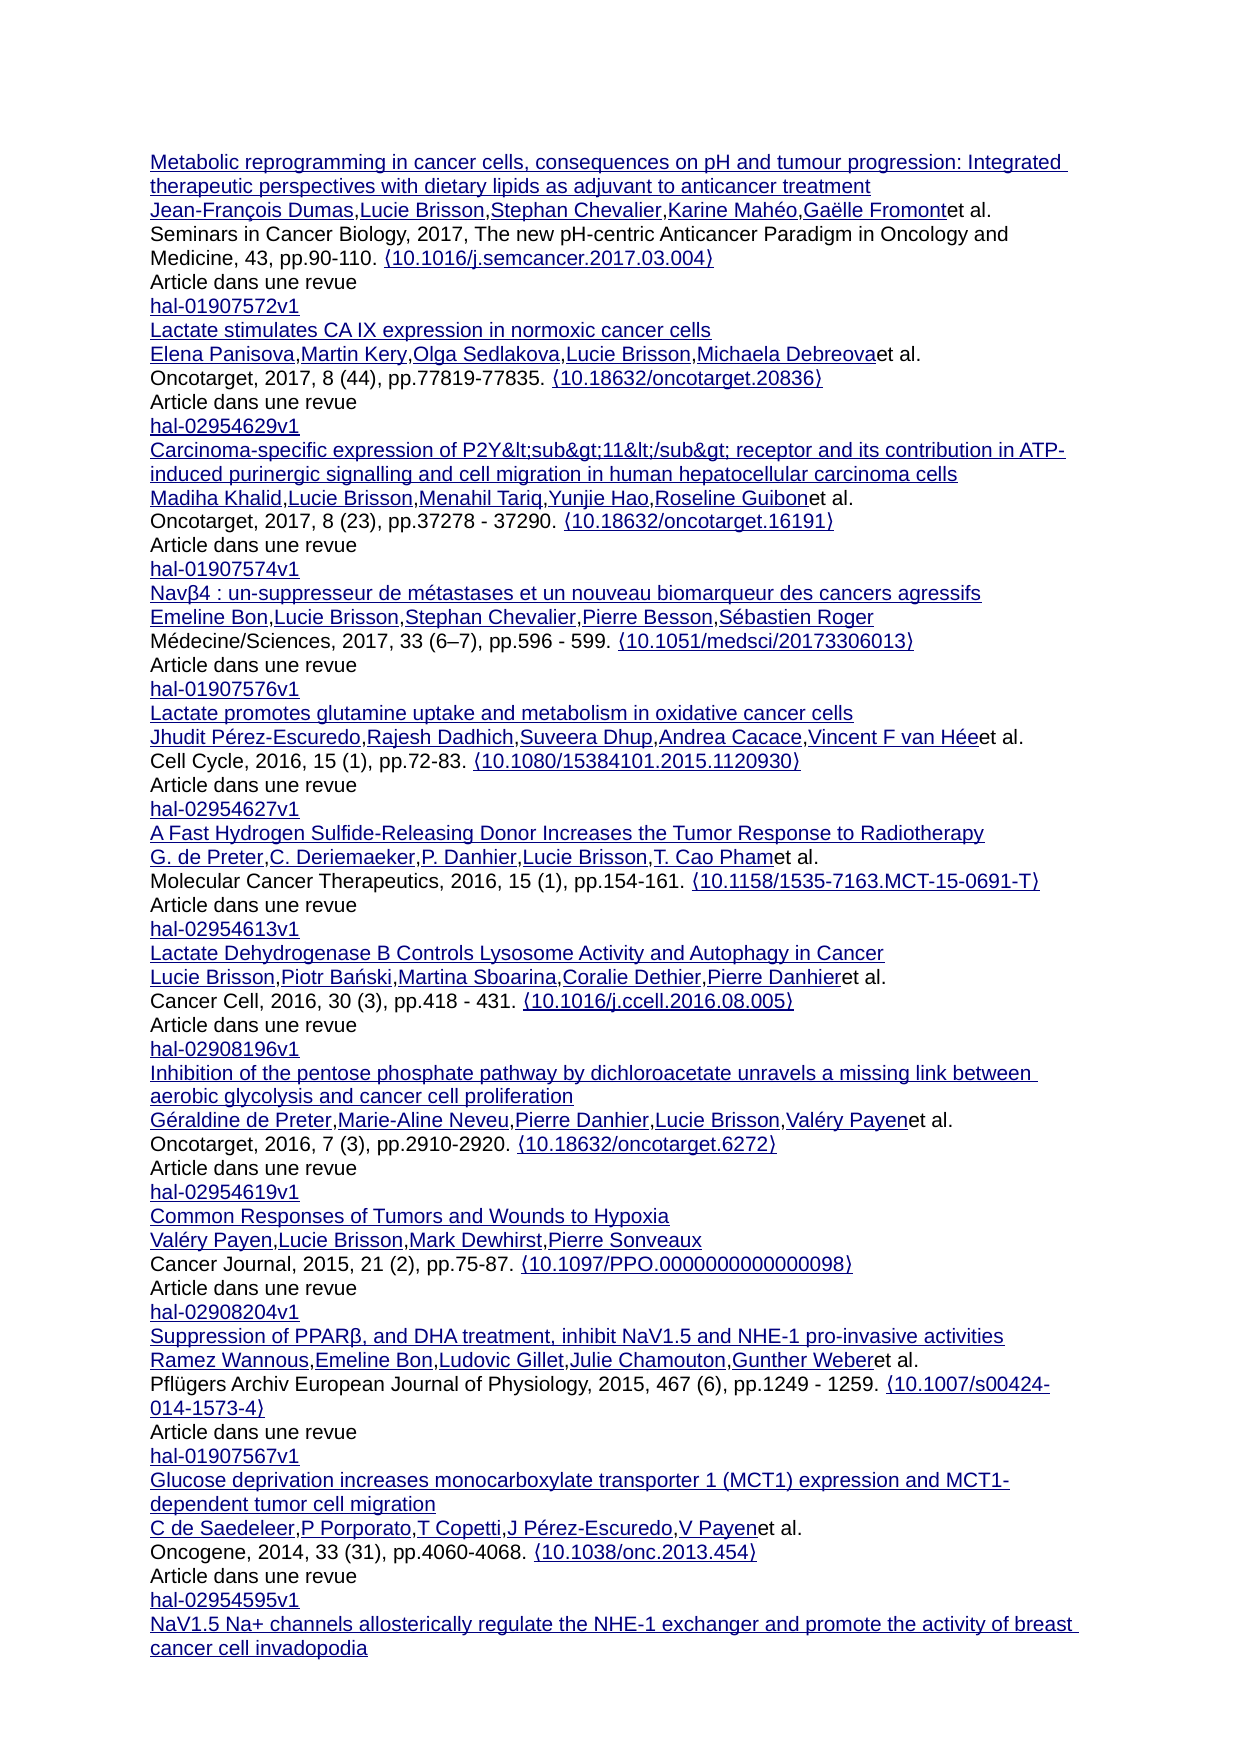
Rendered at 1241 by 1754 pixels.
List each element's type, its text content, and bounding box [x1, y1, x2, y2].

table_cell Navβ4 : un-suppresseur de métastases et un nouveau biomarqueur des cancers agressifs Emeline Bon,Lucie Brisson,Stephan Chevalier,Pierre Besson,Sébastien Roger Médecine/Sciences, 2017, 33 (6–7), pp.596 - 599. ⟨10.1051/medsci/20173306013⟩ Article dans une revue hal-01907576v1 [150, 581, 1090, 701]
table_cell NaV1.5 Na+ channels allosterically regulate the NHE-1 exchanger and promote the activity of breast cancer cell invadopodia [150, 1611, 1090, 1659]
table_cell Lactate Dehydrogenase B Controls Lysosome Activity and Autophagy in Cancer Lucie Brisson,Piotr Bański,Martina Sboarina,Coralie Dethier,Pierre Danhieret al. Cancer Cell, 2016, 30 (3), pp.418 - 431. ⟨10.1016/j.ccell.2016.08.005⟩ Article dans une revue hal-02908196v1 [150, 941, 1090, 1060]
table_cell A Fast Hydrogen Sulfide-Releasing Donor Increases the Tumor Response to Radiotherapy G. de Preter,C. Deriemaeker,P. Danhier,Lucie Brisson,T. Cao Phamet al. Molecular Cancer Therapeutics, 2016, 15 (1), pp.154-161. ⟨10.1158/1535-7163.MCT-15-0691-T⟩ Article dans une revue hal-02954613v1 [150, 821, 1090, 941]
table_cell Lactate stimulates CA IX expression in normoxic cancer cells Elena Panisova,Martin Kery,Olga Sedlakova,Lucie Brisson,Michaela Debreovaet al. Oncotarget, 2017, 8 (44), pp.77819-77835. ⟨10.18632/oncotarget.20836⟩ Article dans une revue hal-02954629v1 [150, 318, 1090, 437]
table_cell Glucose deprivation increases monocarboxylate transporter 1 (MCT1) expression and MCT1-dependent tumor cell migration C de Saedeleer,P Porporato,T Copetti,J Pérez-Escuredo,V Payenet al. Oncogene, 2014, 33 (31), pp.4060-4068. ⟨10.1038/onc.2013.454⟩ Article dans une revue hal-02954595v1 [150, 1468, 1090, 1611]
table_cell Lactate promotes glutamine uptake and metabolism in oxidative cancer cells Jhudit Pérez-Escuredo,Rajesh Dadhich,Suveera Dhup,Andrea Cacace,Vincent F van Héeet al. Cell Cycle, 2016, 15 (1), pp.72-83. ⟨10.1080/15384101.2015.1120930⟩ Article dans une revue hal-02954627v1 [150, 701, 1090, 821]
table_cell Inhibition of the pentose phosphate pathway by dichloroacetate unravels a missing link between aerobic glycolysis and cancer cell proliferation Géraldine de Preter,Marie-Aline Neveu,Pierre Danhier,Lucie Brisson,Valéry Payenet al. Oncotarget, 2016, 7 (3), pp.2910-2920. ⟨10.18632/oncotarget.6272⟩ Article dans une revue hal-02954619v1 [150, 1060, 1090, 1204]
table_cell Common Responses of Tumors and Wounds to Hypoxia Valéry Payen,Lucie Brisson,Mark Dewhirst,Pierre Sonveaux Cancer Journal, 2015, 21 (2), pp.75-87. ⟨10.1097/PPO.0000000000000098⟩ Article dans une revue hal-02908204v1 [150, 1204, 1090, 1324]
table_cell Metabolic reprogramming in cancer cells, consequences on pH and tumour progression: Integrated therapeutic perspectives with dietary lipids as adjuvant to anticancer treatment Jean-François Dumas,Lucie Brisson,Stephan Chevalier,Karine Mahéo,Gaëlle Fromontet al. Seminars in Cancer Biology, 2017, The new pH-centric Anticancer Paradigm in Oncology and Medicine, 43, pp.90-110. ⟨10.1016/j.semcancer.2017.03.004⟩ Article dans une revue hal-01907572v1 [150, 150, 1090, 318]
table_cell Suppression of PPARβ, and DHA treatment, inhibit NaV1.5 and NHE-1 pro-invasive activities Ramez Wannous,Emeline Bon,Ludovic Gillet,Julie Chamouton,Gunther Weberet al. Pflügers Archiv European Journal of Physiology, 2015, 467 (6), pp.1249 - 1259. ⟨10.1007/s00424-014-1573-4⟩ Article dans une revue hal-01907567v1 [150, 1324, 1090, 1468]
table_cell Carcinoma-specific expression of P2Y&lt;sub&gt;11&lt;/sub&gt; receptor and its contribution in ATP-induced purinergic signalling and cell migration in human hepatocellular carcinoma cells Madiha Khalid,Lucie Brisson,Menahil Tariq,Yunjie Hao,Roseline Guibonet al. Oncotarget, 2017, 8 (23), pp.37278 - 37290. ⟨10.18632/oncotarget.16191⟩ Article dans une revue hal-01907574v1 [150, 438, 1090, 581]
